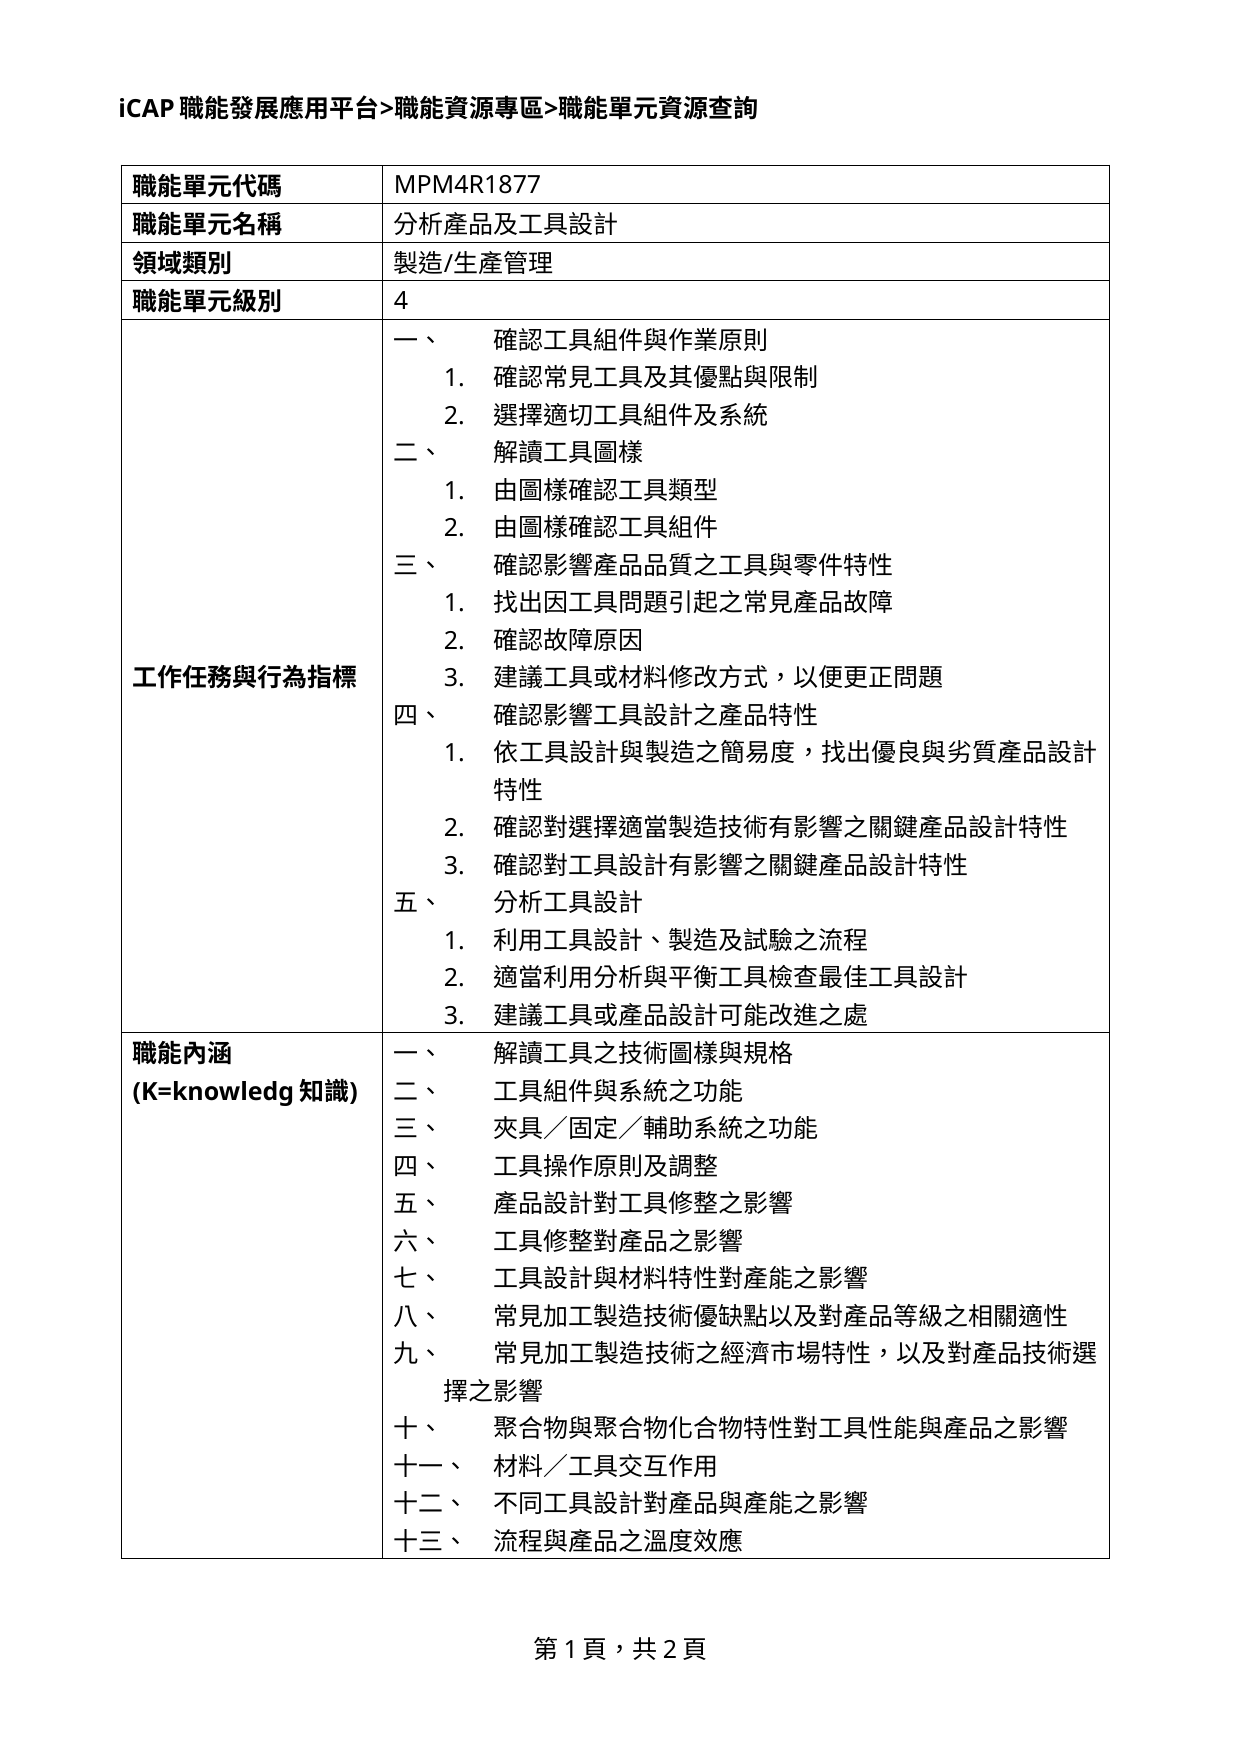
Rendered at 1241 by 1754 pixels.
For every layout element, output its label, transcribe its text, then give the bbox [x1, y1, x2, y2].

table_cell 工作任務與行為指標 [122, 320, 382, 1032]
table_cell 職能單元名稱 [122, 204, 382, 242]
table_cell 解讀工具之技術圖樣與規格 工具組件與系統之功能 夾具／固定／輔助系統之功能 工具操作原則及調整 產品設計對工具修整之影響 工具修整對產品之影響 工具設計與材料特性對產能之影響 常見加工製造技術優缺點以及對產品等級之相關適性 常見加工製造技術之經濟市場特性，以及對產品技術選擇之影響 聚合物與聚合物化合物特性對工具性能與產品之影響 材料／工具交互作用 不同工具設計對產品與產能之影響 流程與產品之溫度效應 區分不同產品所需之工具設計類型 工具修整之（適當）微調與平衡 [383, 1033, 1109, 1558]
table_cell 4 [383, 281, 1109, 319]
table_cell 分析產品及工具設計 [383, 204, 1109, 242]
table_cell 領域類別 [122, 243, 382, 280]
table_cell 製造/生產管理 [383, 243, 1109, 280]
table_header 職能單元代碼 [122, 166, 382, 203]
table_cell 職能內涵 (K=knowledg知識) [122, 1033, 382, 1558]
table_cell 確認工具組件與作業原則 確認常見工具及其優點與限制 選擇適切工具組件及系統 解讀工具圖樣 由圖樣確認工具類型 由圖樣確認工具組件 確認影響產品品質之工具與零件特性 找出因工具問題引起之常見產品故障 確認故障原因 建議工具或材料修改方式，以便更正問題 確認影響工具設計之產品特性 依工具設計與製造之簡易度，找出優良與劣質產品設計特性 確認對選擇適當製造技術有影響之關鍵產品設計特性 確認對工具設計有影響之關鍵產品設計特性 分析工具設計 利用工具設計、製造及試驗之流程 適當利用分析與平衡工具檢查最佳工具設計 建議工具或產品設計可能改進之處 [383, 320, 1109, 1032]
table_cell 職能單元級別 [122, 281, 382, 319]
table_header MPM4R1877 [383, 166, 1109, 203]
